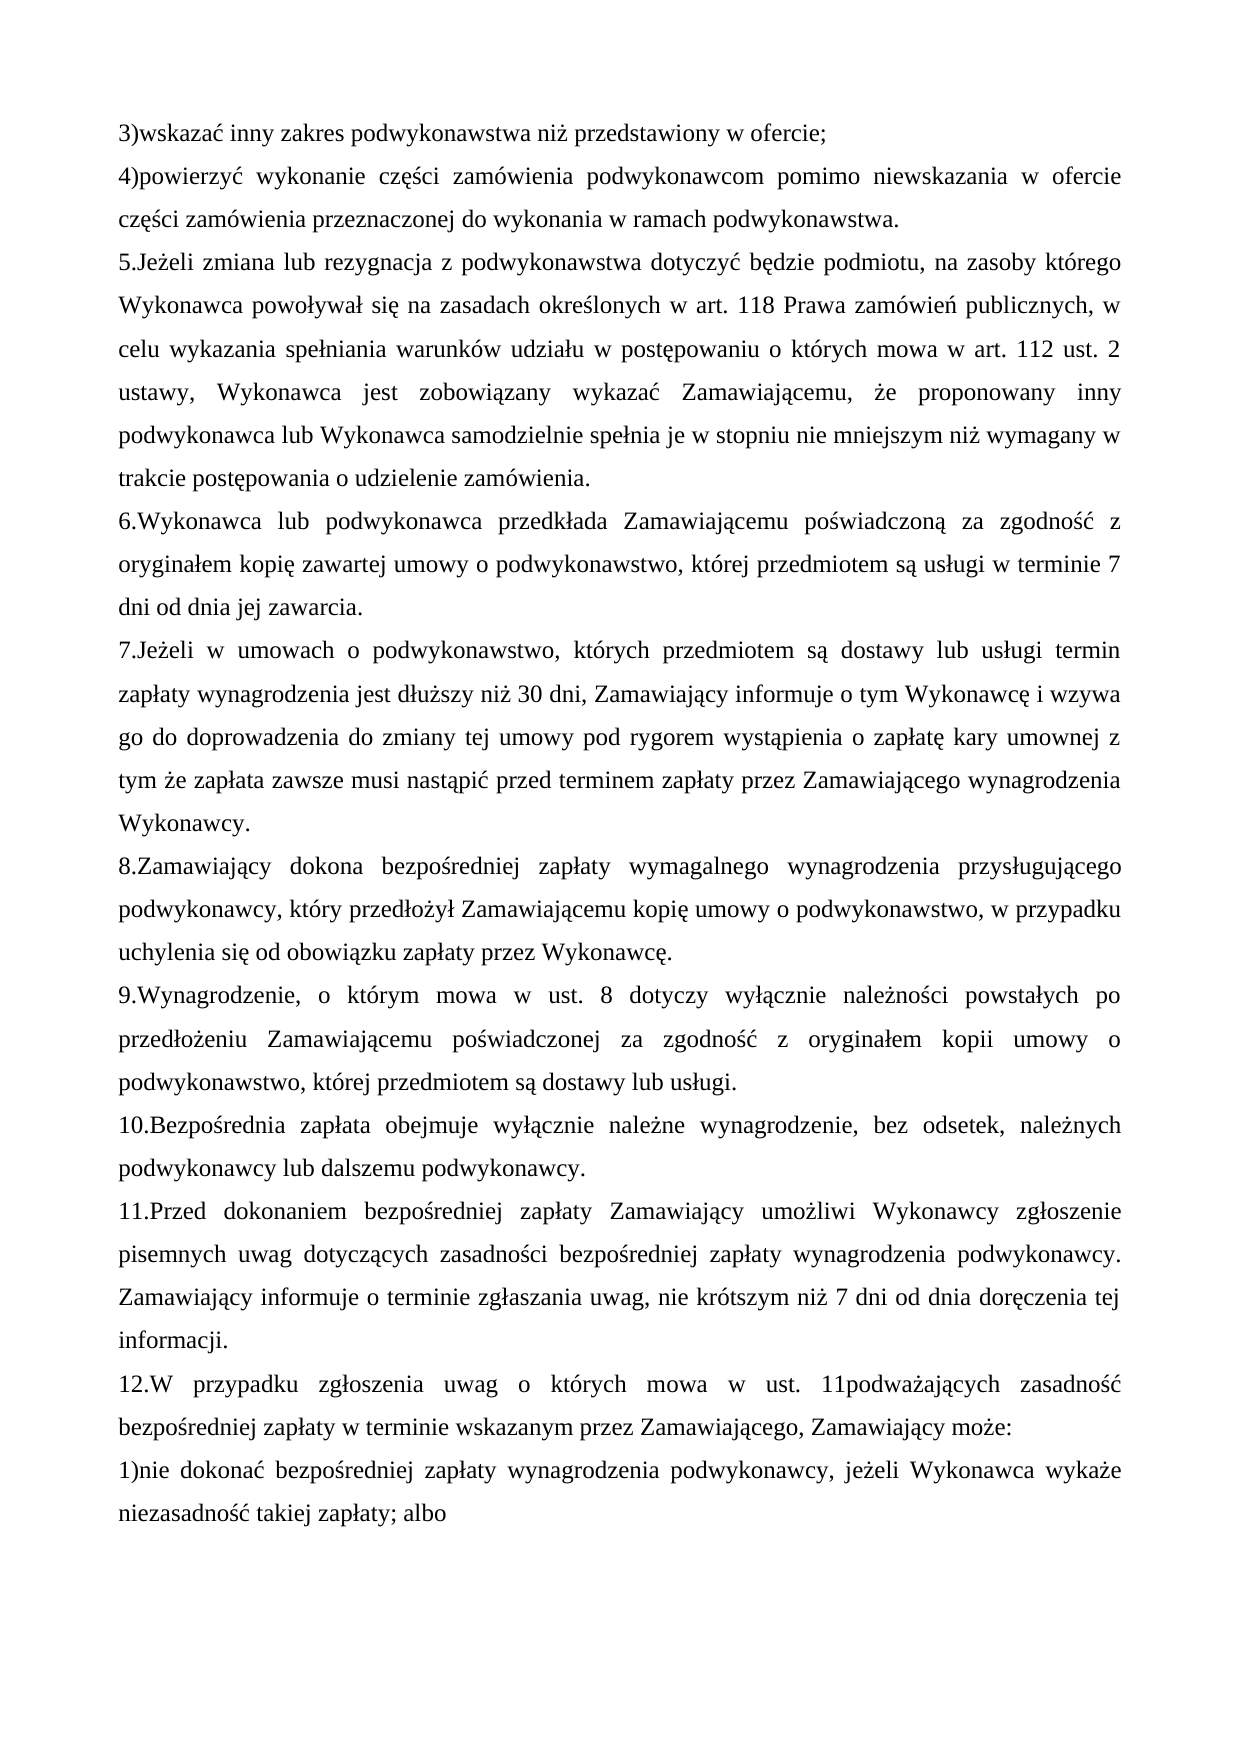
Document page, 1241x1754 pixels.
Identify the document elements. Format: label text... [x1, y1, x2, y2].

text 6.Wykonawca lub podwykonawca przedkłada Zamawiającemu poświadczoną za zgodność z oryginałem kopię zawartej umowy o podwykonawstwo, której przedmiotem są usługi w terminie 7 dni od dnia jej zawarcia. [118, 506, 1122, 621]
text 4)powierzyć wykonanie części zamówienia podwykonawcom pomimo niewskazania w ofercie części zamówienia przeznaczonej do wykonania w ramach podwykonawstwa. [118, 161, 1122, 233]
text 7.Jeżeli w umowach o podwykonawstwo, których przedmiotem są dostawy lub usługi termin zapłaty wynagrodzenia jest dłuższy niż 30 dni, Zamawiający informuje o tym Wykonawcę i wzywa go do doprowadzenia do zmiany tej umowy pod rygorem wystąpienia o zapłatę kary umownej z tym że zapłata zawsze musi nastąpić przed terminem zapłaty przez Zamawiającego wynagrodzenia Wykonawcy. [118, 636, 1122, 837]
text 10.Bezpośrednia zapłata obejmuje wyłącznie należne wynagrodzenie, bez odsetek, należnych podwykonawcy lub dalszemu podwykonawcy. [118, 1110, 1122, 1182]
text 11.Przed dokonaniem bezpośredniej zapłaty Zamawiający umożliwi Wykonawcy zgłoszenie pisemnych uwag dotyczących zasadności bezpośredniej zapłaty wynagrodzenia podwykonawcy. Zamawiający informuje o terminie zgłaszania uwag, nie krótszym niż 7 dni od dnia doręczenia tej informacji. [118, 1196, 1122, 1354]
text 5.Jeżeli zmiana lub rezygnacja z podwykonawstwa dotyczyć będzie podmiotu, na zasoby którego Wykonawca powoływał się na zasadach określonych w art. 118 Prawa zamówień publicznych, w celu wykazania spełniania warunków udziału w postępowaniu o których mowa w art. 112 ust. 2 ustawy, Wykonawca jest zobowiązany wykazać Zamawiającemu, że proponowany inny podwykonawca lub Wykonawca samodzielnie spełnia je w stopniu nie mniejszym niż wymagany w trakcie postępowania o udzielenie zamówienia. [118, 247, 1122, 492]
text 8.Zamawiający dokona bezpośredniej zapłaty wymagalnego wynagrodzenia przysługującego podwykonawcy, który przedłożył Zamawiającemu kopię umowy o podwykonawstwo, w przypadku uchylenia się od obowiązku zapłaty przez Wykonawcę. [118, 851, 1122, 966]
text 12.W przypadku zgłoszenia uwag o których mowa w ust. 11podważających zasadność bezpośredniej zapłaty w terminie wskazanym przez Zamawiającego, Zamawiający może: [118, 1369, 1122, 1441]
text 3)wskazać inny zakres podwykonawstwa niż przedstawiony w ofercie; [118, 118, 1122, 147]
text 9.Wynagrodzenie, o którym mowa w ust. 8 dotyczy wyłącznie należności powstałych po przedłożeniu Zamawiającemu poświadczonej za zgodność z oryginałem kopii umowy o podwykonawstwo, której przedmiotem są dostawy lub usługi. [118, 981, 1122, 1096]
text 1)nie dokonać bezpośredniej zapłaty wynagrodzenia podwykonawcy, jeżeli Wykonawca wykaże niezasadność takiej zapłaty; albo [118, 1455, 1122, 1527]
